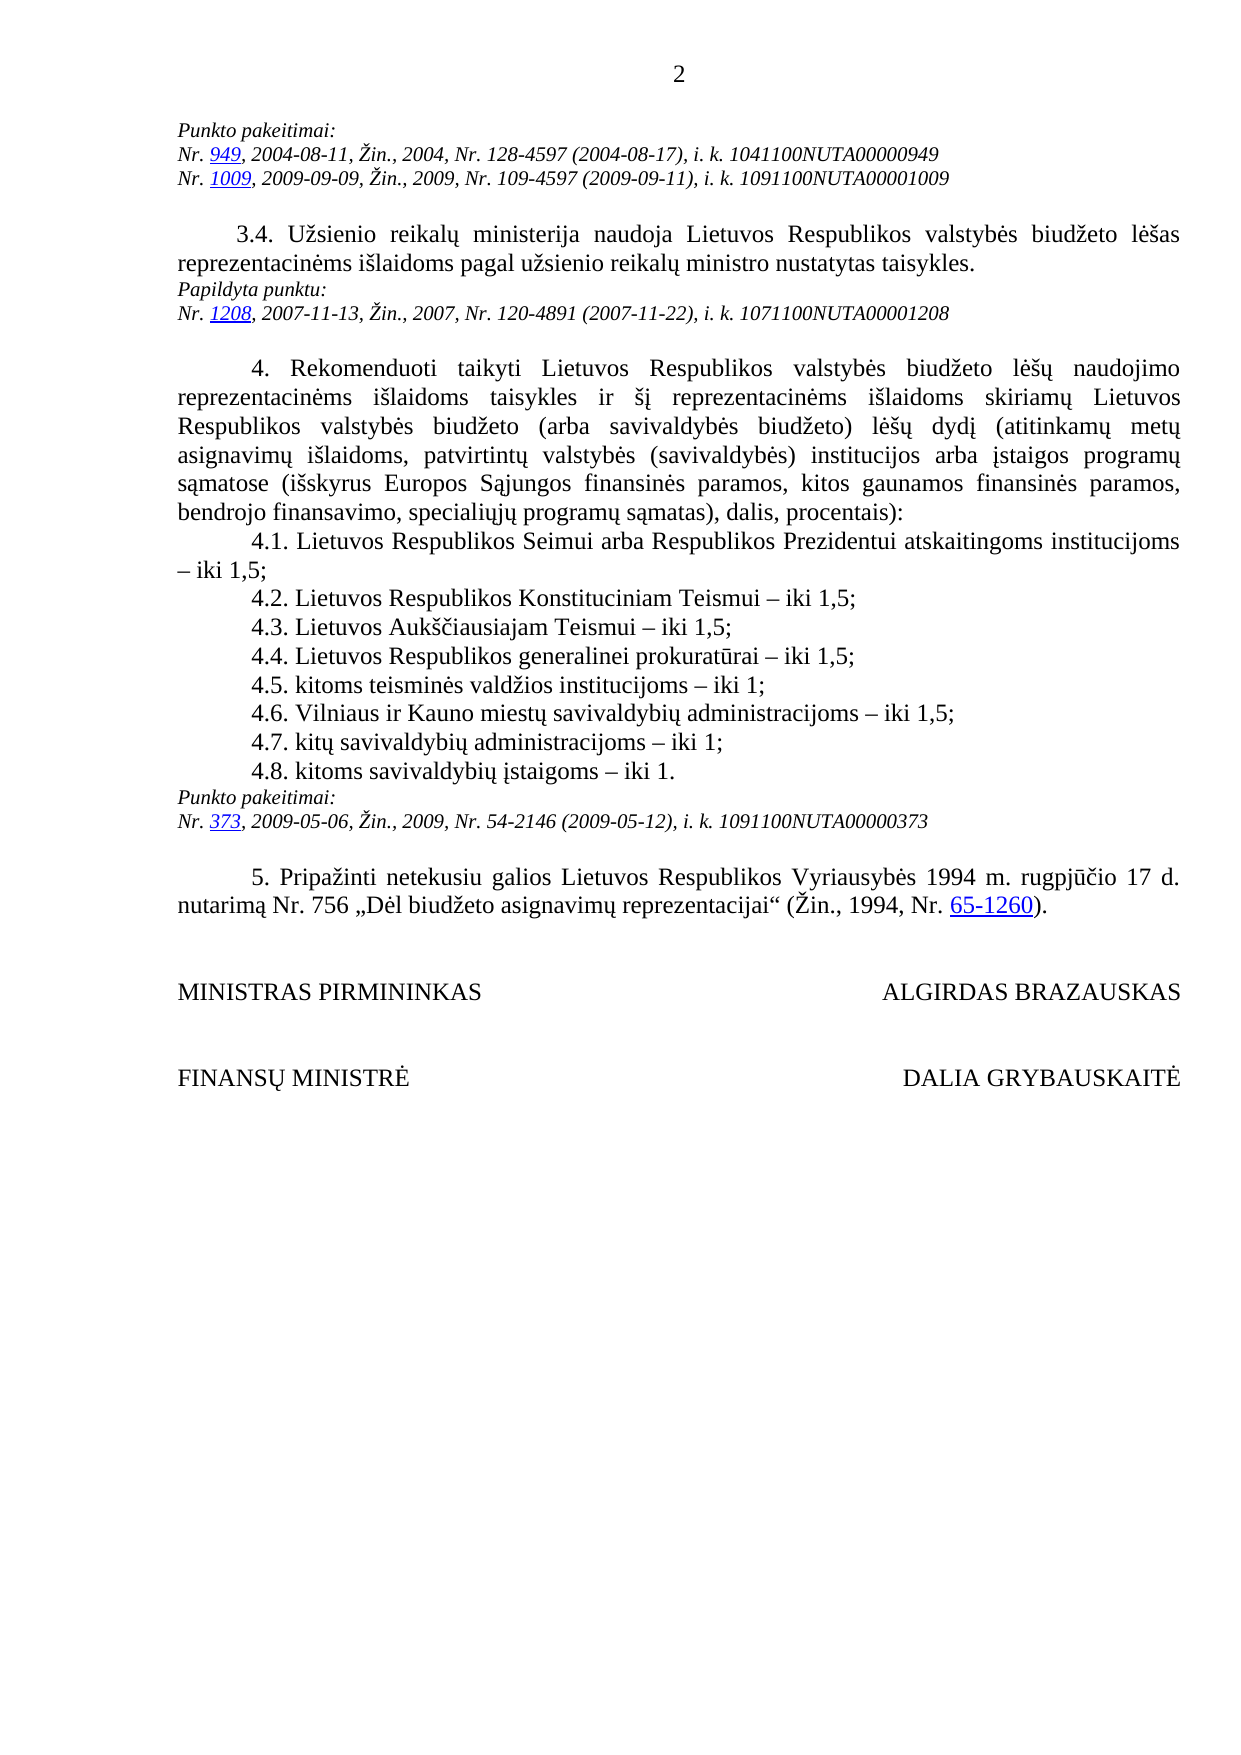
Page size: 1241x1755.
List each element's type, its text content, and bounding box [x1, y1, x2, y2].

text 3.4. Užsienio reikalų ministerija naudoja Lietuvos Respublikos valstybės biudžeto lėšas reprezentacinėms išlaidoms pagal užsienio reikalų ministro nustatytas taisykles. [177, 219, 1181, 277]
text 4.7. kitų savivaldybių administracijoms – iki 1; [177, 727, 1181, 756]
text 4.3. Lietuvos Aukščiausiajam Teismui – iki 1,5; [177, 612, 1181, 641]
text Punkto pakeitimai: [177, 118, 1181, 142]
text 5. Pripažinti netekusiu galios Lietuvos Respublikos Vyriausybės 1994 m. rugpjūčio 17 d. nutarimą Nr. 756 „Dėl biudžeto asignavimų reprezentacijai“ (Žin., 1994, Nr. 65-1260). [177, 862, 1181, 919]
text Finansų ministrė Dalia Grybauskaitė [177, 1063, 1181, 1092]
text Nr. 1009, 2009-09-09, Žin., 2009, Nr. 109-4597 (2009-09-11), i. k. 1091100NUTA00001009 [177, 166, 1181, 190]
text 4. Rekomenduoti taikyti Lietuvos Respublikos valstybės biudžeto lėšų naudojimo reprezentacinėms išlaidoms taisykles ir šį reprezentacinėms išlaidoms skiriamų Lietuvos Respublikos valstybės biudžeto (arba savivaldybės biudžeto) lėšų dydį (atitinkamų metų asignavimų išlaidoms, patvirtintų valstybės (savivaldybės) institucijos arba įstaigos programų sąmatose (išskyrus Europos Sąjungos finansinės paramos, kitos gaunamos finansinės paramos, bendrojo finansavimo, specialiųjų programų sąmatas), dalis, procentais): [177, 353, 1181, 526]
text 4.2. Lietuvos Respublikos Konstituciniam Teismui – iki 1,5; [177, 583, 1181, 612]
text Papildyta punktu: [177, 277, 1181, 301]
text Nr. 949, 2004-08-11, Žin., 2004, Nr. 128-4597 (2004-08-17), i. k. 1041100NUTA00000949 [177, 142, 1181, 166]
text 4.5. kitoms teisminės valdžios institucijoms – iki 1; [177, 670, 1181, 698]
text Nr. 373, 2009-05-06, Žin., 2009, Nr. 54-2146 (2009-05-12), i. k. 1091100NUTA00000373 [177, 809, 1181, 833]
text Nr. 1208, 2007-11-13, Žin., 2007, Nr. 120-4891 (2007-11-22), i. k. 1071100NUTA00001208 [177, 301, 1181, 325]
text 4.6. Vilniaus ir Kauno miestų savivaldybių administracijoms – iki 1,5; [177, 698, 1181, 727]
text Ministras Pirmininkas Algirdas Brazauskas [177, 977, 1181, 1005]
text 4.1. Lietuvos Respublikos Seimui arba Respublikos Prezidentui atskaitingoms institucijoms – iki 1,5; [177, 526, 1181, 583]
text 4.4. Lietuvos Respublikos generalinei prokuratūrai – iki 1,5; [177, 641, 1181, 670]
text Punkto pakeitimai: [177, 785, 1181, 809]
text 4.8. kitoms savivaldybių įstaigoms – iki 1. [177, 756, 1181, 785]
